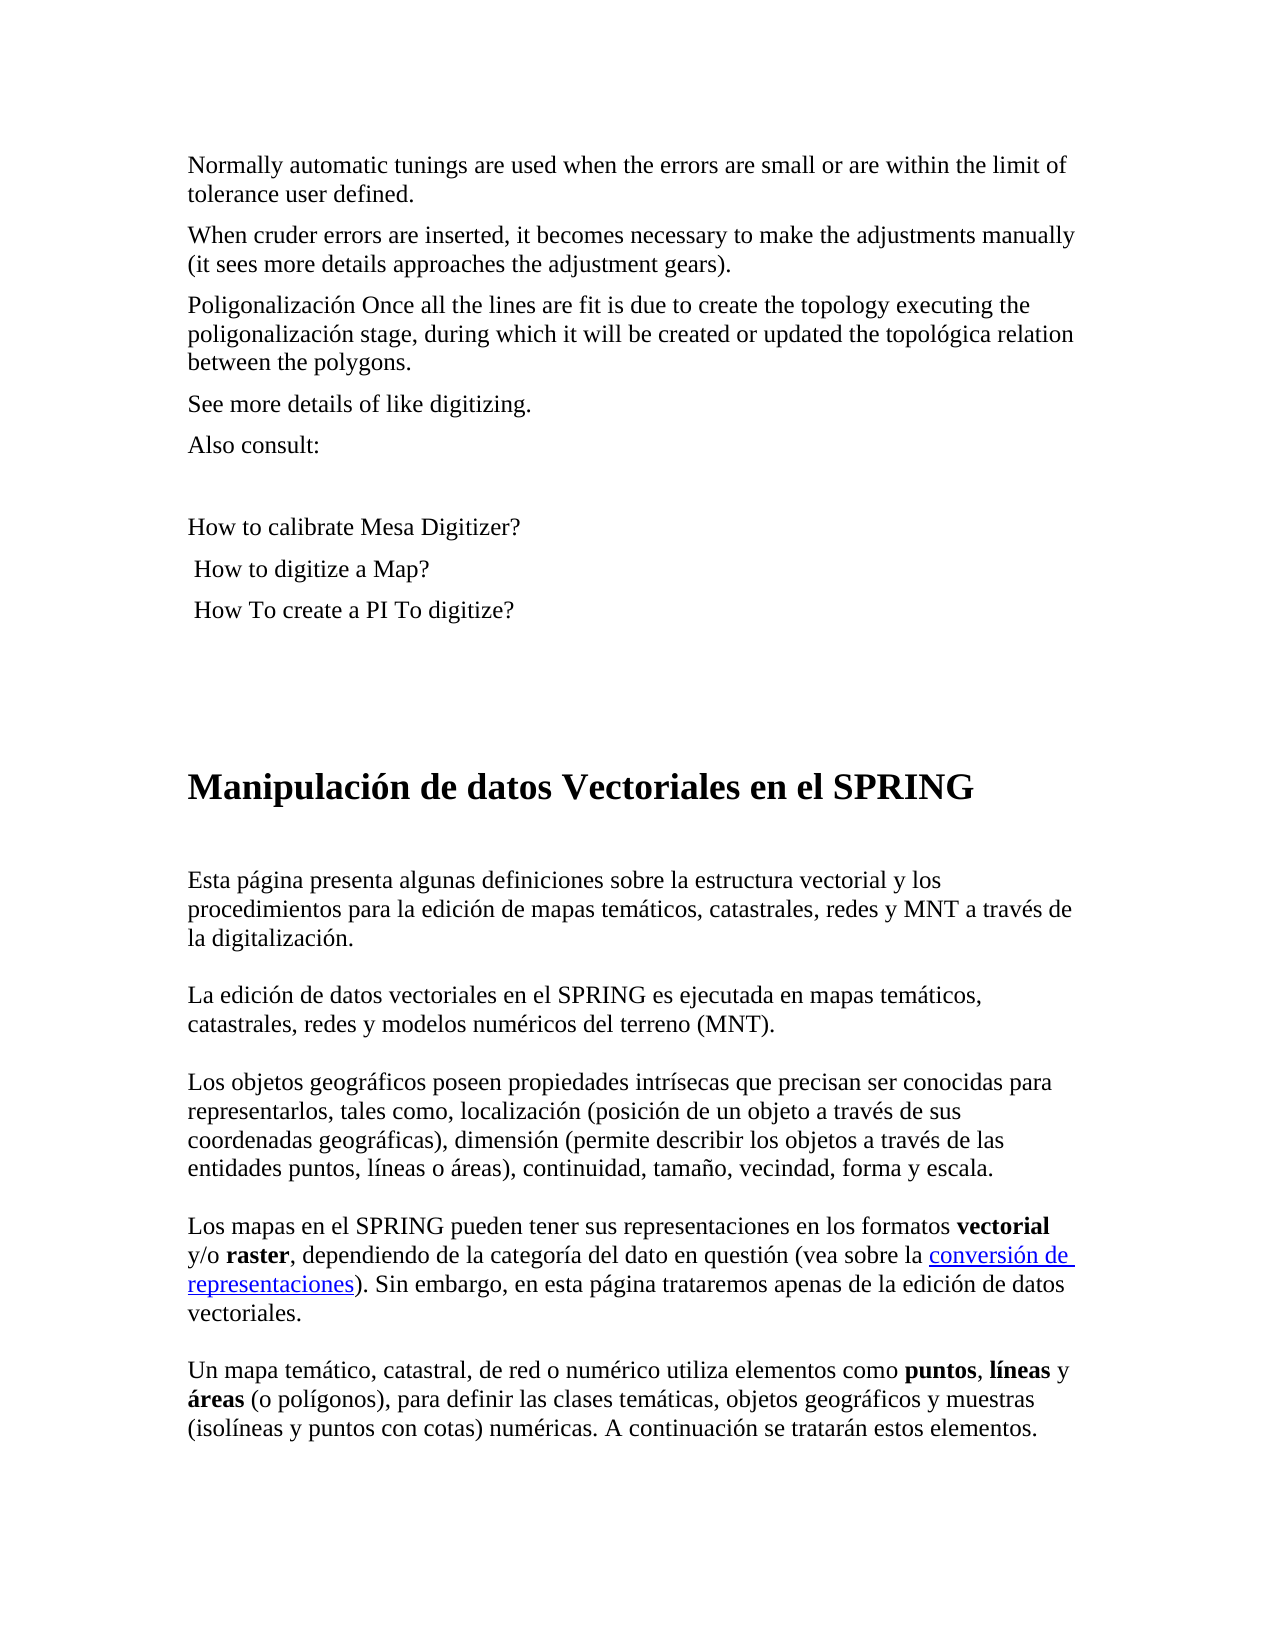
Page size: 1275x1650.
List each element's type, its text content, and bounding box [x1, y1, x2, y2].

text Poligonalización Once all the lines are fit is due to create the topology executing the poligonalización stage, during which it will be created or updated the topológica relation between the polygons. [187, 290, 1087, 376]
text Los mapas en el SPRING pueden tener sus representaciones en los formatos vectorial y/o raster, dependiendo de la categoría del dato en questión (vea sobre la conversión de representaciones). Sin embargo, en esta página trataremos apenas de la edición de datos vectoriales. [187, 1211, 1087, 1326]
text La edición de datos vectoriales en el SPRING es ejecutada en mapas temáticos, catastrales, redes y modelos numéricos del terreno (MNT). [187, 981, 1087, 1038]
text When cruder errors are inserted, it becomes necessary to make the adjustments manually (it sees more details approaches the adjustment gears). [187, 220, 1087, 277]
text Normally automatic tunings are used when the errors are small or are within the limit of tolerance user defined. [187, 150, 1087, 207]
text Esta página presenta algunas definiciones sobre la estructura vectorial y los procedimientos para la edición de mapas temáticos, catastrales, redes y MNT a través de la digitalización. [187, 836, 1087, 951]
text How to calibrate Mesa Digitizer? [187, 512, 1087, 541]
text Un mapa temático, catastral, de red o numérico utiliza elementos como puntos, líneas y áreas (o polígonos), para definir las clases temáticas, objetos geográficos y muestras (isolíneas y puntos con cotas) numéricas. A continuación se tratarán estos elementos. [187, 1356, 1087, 1442]
subtitle Manipulación de datos Vectoriales en el SPRING [187, 764, 1087, 807]
text Also consult: [187, 430, 1087, 459]
text See more details of like digitizing. [187, 389, 1087, 417]
text How To create a PI To digitize? [187, 595, 1087, 624]
text Los objetos geográficos poseen propiedades intrísecas que precisan ser conocidas para representarlos, tales como, localización (posición de un objeto a través de sus coordenadas geográficas), dimensión (permite describir los objetos a través de las entidades puntos, líneas o áreas), continuidad, tamaño, vecindad, forma y escala. [187, 1067, 1087, 1182]
text How to digitize a Map? [187, 554, 1087, 582]
